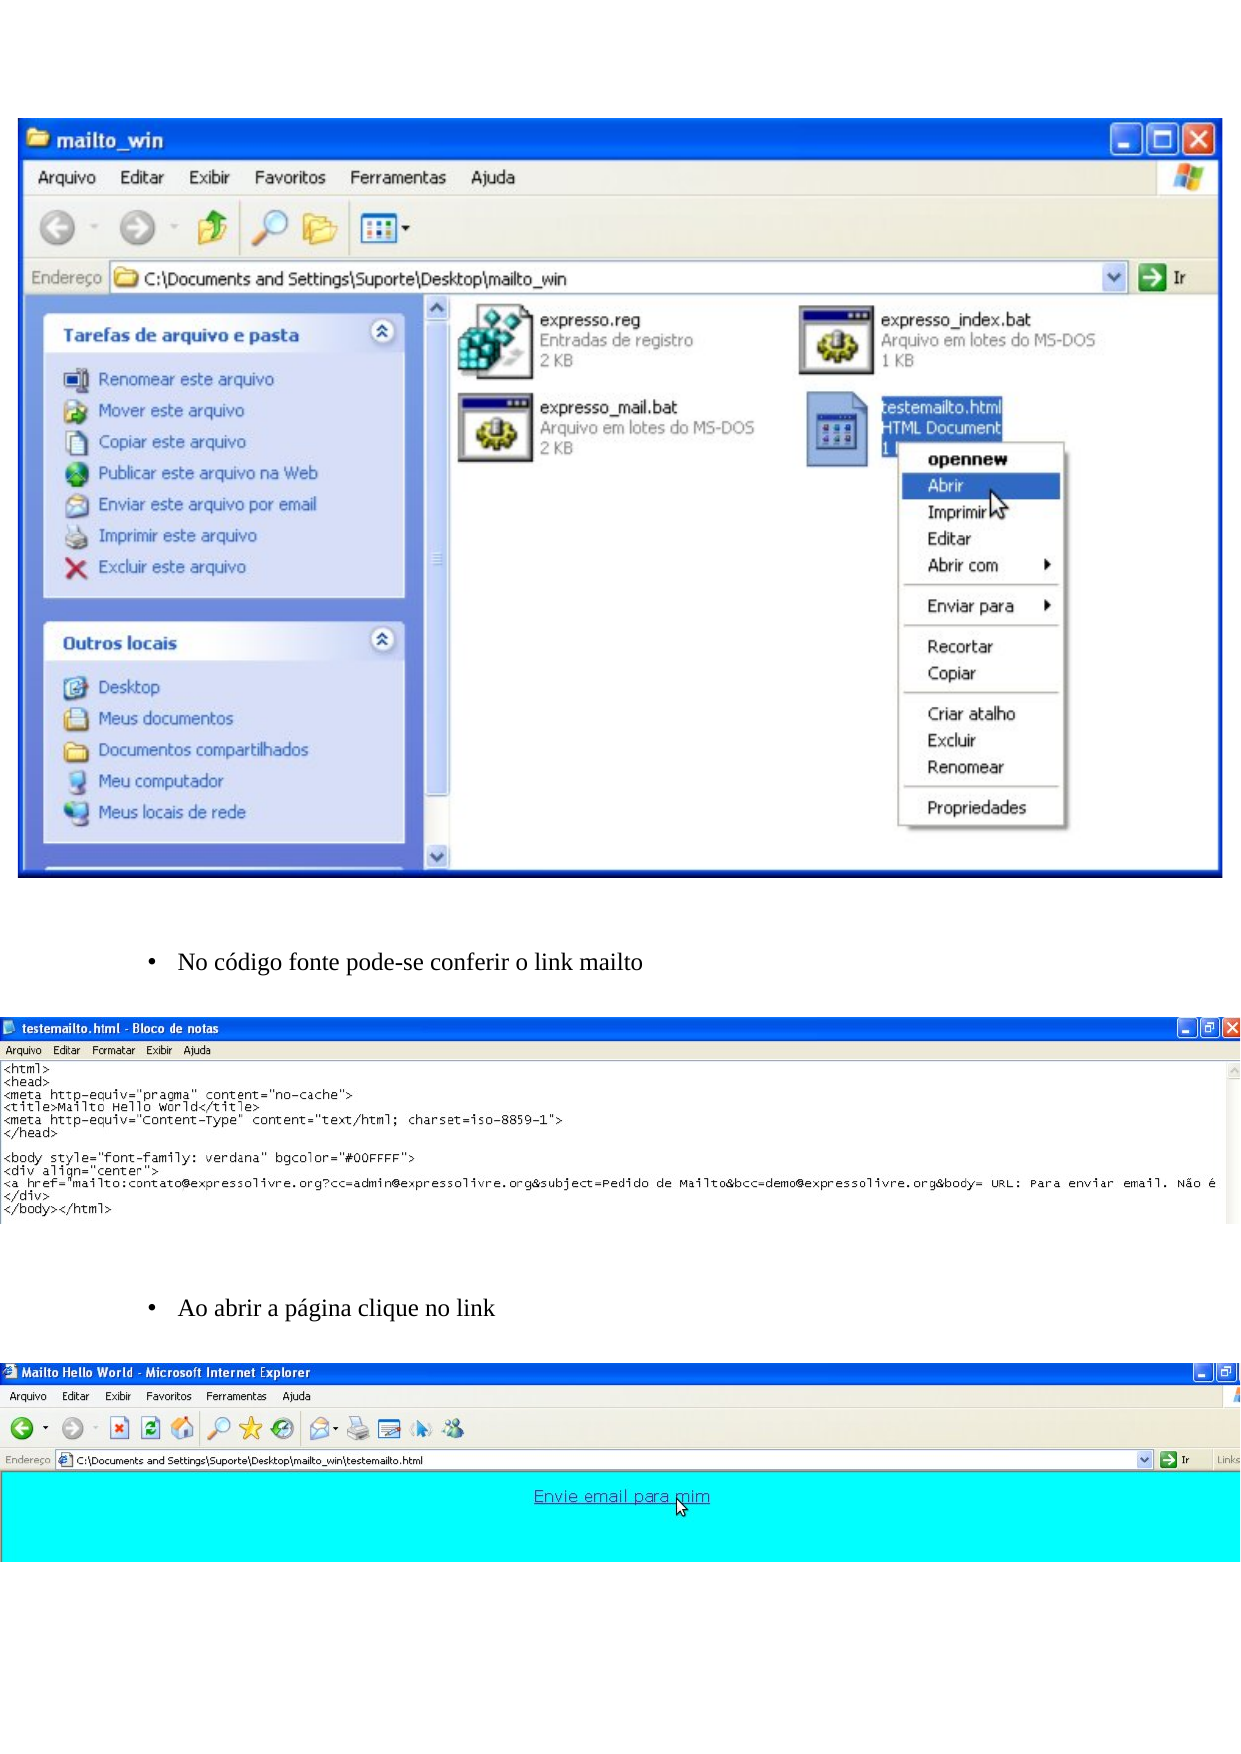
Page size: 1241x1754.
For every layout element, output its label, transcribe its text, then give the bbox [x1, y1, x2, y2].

picture [0, 1363, 1241, 1562]
list No código fonte pode-se conferir o link mailto [148, 947, 1122, 1005]
list Ao abrir a página clique no link [148, 1293, 1122, 1351]
picture [17, 118, 1223, 878]
picture [0, 1017, 1241, 1224]
